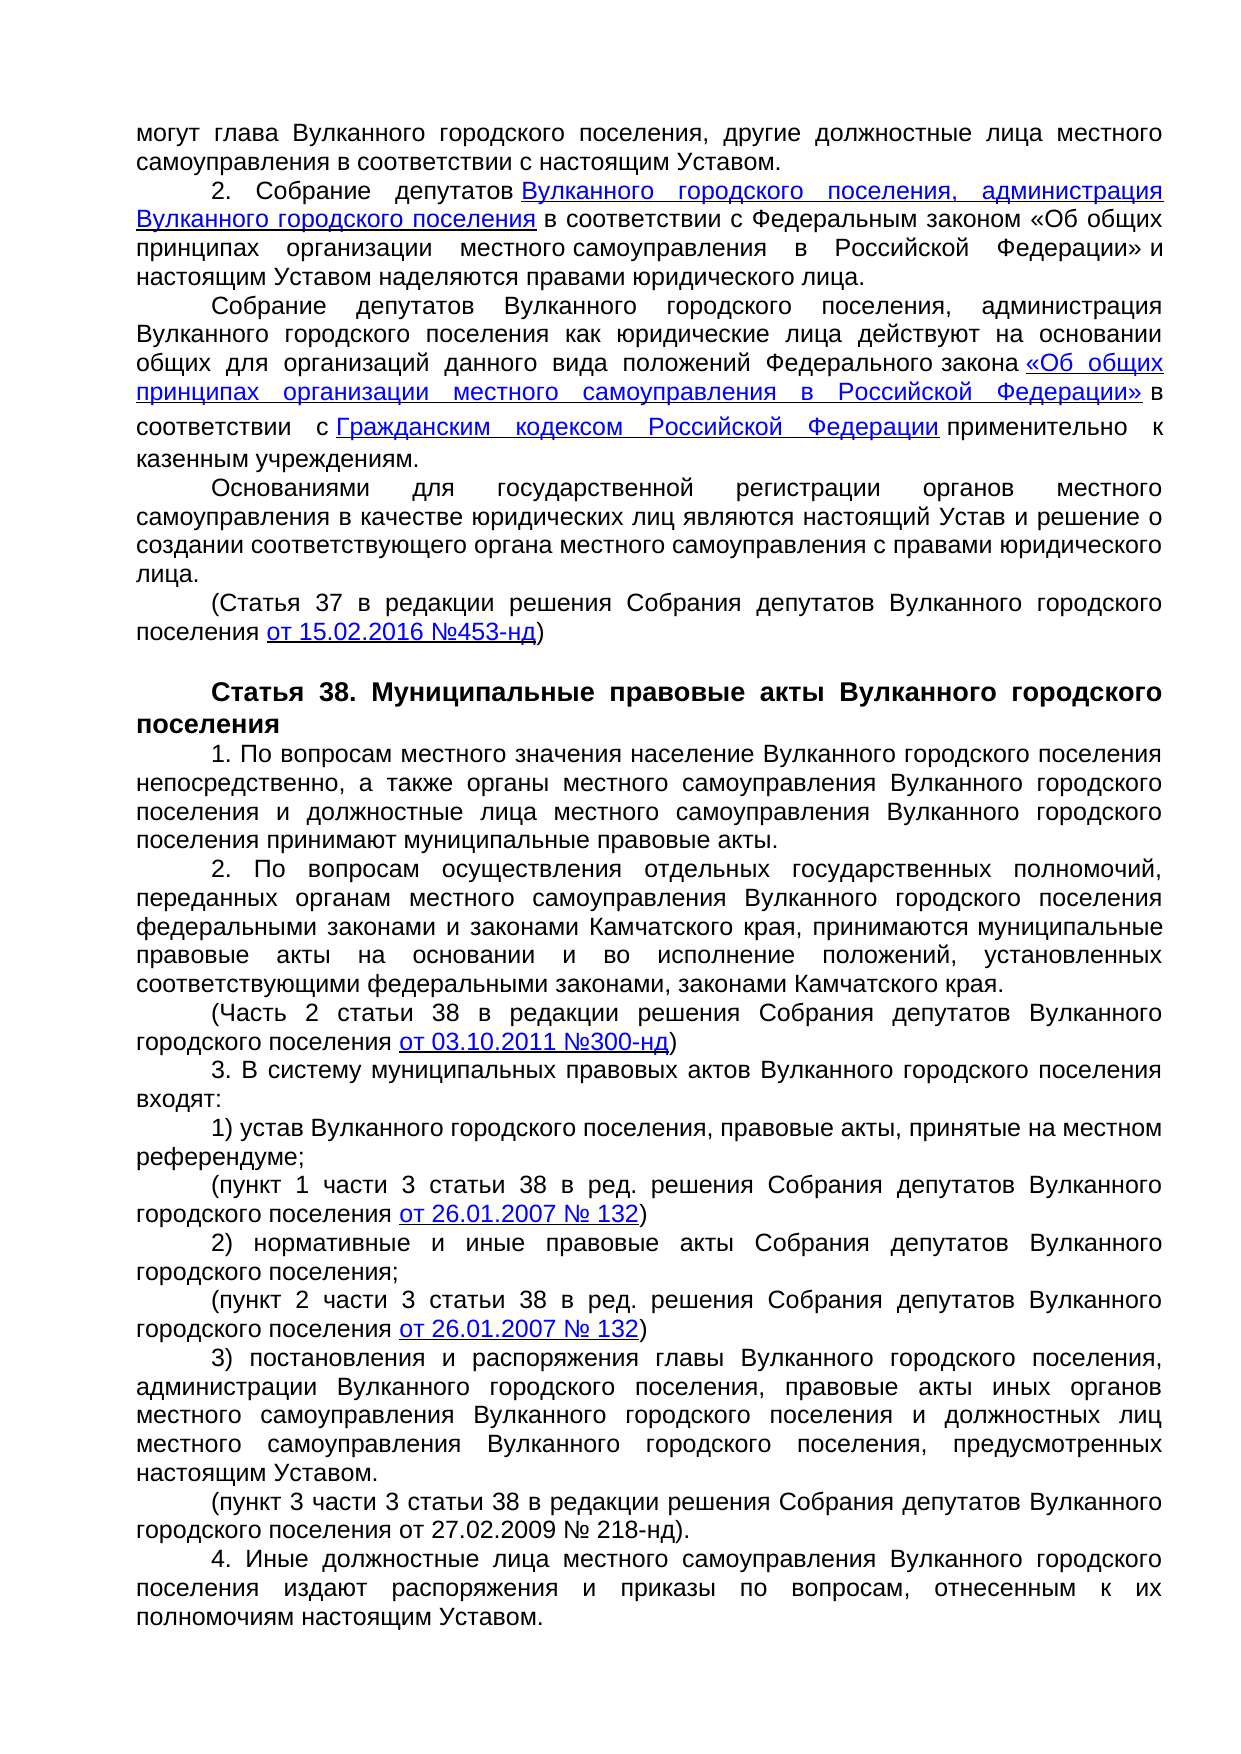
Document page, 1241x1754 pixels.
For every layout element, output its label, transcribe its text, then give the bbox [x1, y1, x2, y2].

text могут глава Вулканного городского поселения, другие должностные лица местного самоуправления в соответствии с настоящим Уставом. [136, 118, 1163, 176]
text 2) нормативные и иные правовые акты Собрания депутатов Вулканного городского поселения; [136, 1228, 1163, 1285]
text (пункт 3 части 3 статьи 38 в редакции решения Собрания депутатов Вулканного городского поселения от 27.02.2009 № 218-нд). [136, 1486, 1163, 1544]
text 3. В систему муниципальных правовых актов Вулканного городского поселения входят: [136, 1055, 1163, 1113]
text 2. Собрание депутатов Вулканного городского поселения, администрация Вулканного городского поселения в соответствии с Федеральным законом «Об общих принципах организации местного самоуправления в Российской Федерации» и настоящим Уставом наделяются правами юридического лица. [136, 176, 1163, 291]
text 1. По вопросам местного значения население Вулканного городского поселения непосредственно, а также органы местного самоуправления Вулканного городского поселения и должностные лица местного самоуправления Вулканного городского поселения принимают муниципальные правовые акты. [136, 739, 1163, 854]
text Собрание депутатов Вулканного городского поселения, администрация Вулканного городского поселения как юридические лица действуют на основании общих для организаций данного вида положений Федерального закона «Об общих принципах организации местного самоуправления в Российской Федерации» в соответствии с Гражданским кодексом Российской Федерации применительно к казенным учреждениям. [136, 291, 1163, 473]
text 4. Иные должностные лица местного самоуправления Вулканного городского поселения издают распоряжения и приказы по вопросам, отнесенным к их полномочиям настоящим Уставом. [136, 1544, 1163, 1630]
text (пункт 2 части 3 статьи 38 в ред. решения Собрания депутатов Вулканного городского поселения от 26.01.2007 № 132) [136, 1285, 1163, 1343]
text 1) устав Вулканного городского поселения, правовые акты, принятые на местном референдуме; [136, 1113, 1163, 1170]
text (пункт 1 части 3 статьи 38 в ред. решения Собрания депутатов Вулканного городского поселения от 26.01.2007 № 132) [136, 1170, 1163, 1228]
text Основаниями для государственной регистрации органов местного самоуправления в качестве юридических лиц являются настоящий Устав и решение о создании соответствующего органа местного самоуправления с правами юридического лица. [136, 473, 1163, 588]
text 2. По вопросам осуществления отдельных государственных полномочий, переданных органам местного самоуправления Вулканного городского поселения федеральными законами и законами Камчатского края, принимаются муниципальные правовые акты на основании и во исполнение положений, установленных соответствующими федеральными законами, законами Камчатского края. [136, 854, 1163, 998]
text 3) постановления и распоряжения главы Вулканного городского поселения, администрации Вулканного городского поселения, правовые акты иных органов местного самоуправления Вулканного городского поселения и должностных лиц местного самоуправления Вулканного городского поселения, предусмотренных настоящим Уставом. [136, 1343, 1163, 1486]
text Статья 38. Муниципальные правовые акты Вулканного городского поселения [136, 676, 1163, 739]
text (Статья 37 в редакции решения Собрания депутатов Вулканного городского поселения от 15.02.2016 №453-нд) [136, 588, 1163, 645]
text (Часть 2 статьи 38 в редакции решения Собрания депутатов Вулканного городского поселения от 03.10.2011 №300-нд) [136, 998, 1163, 1055]
